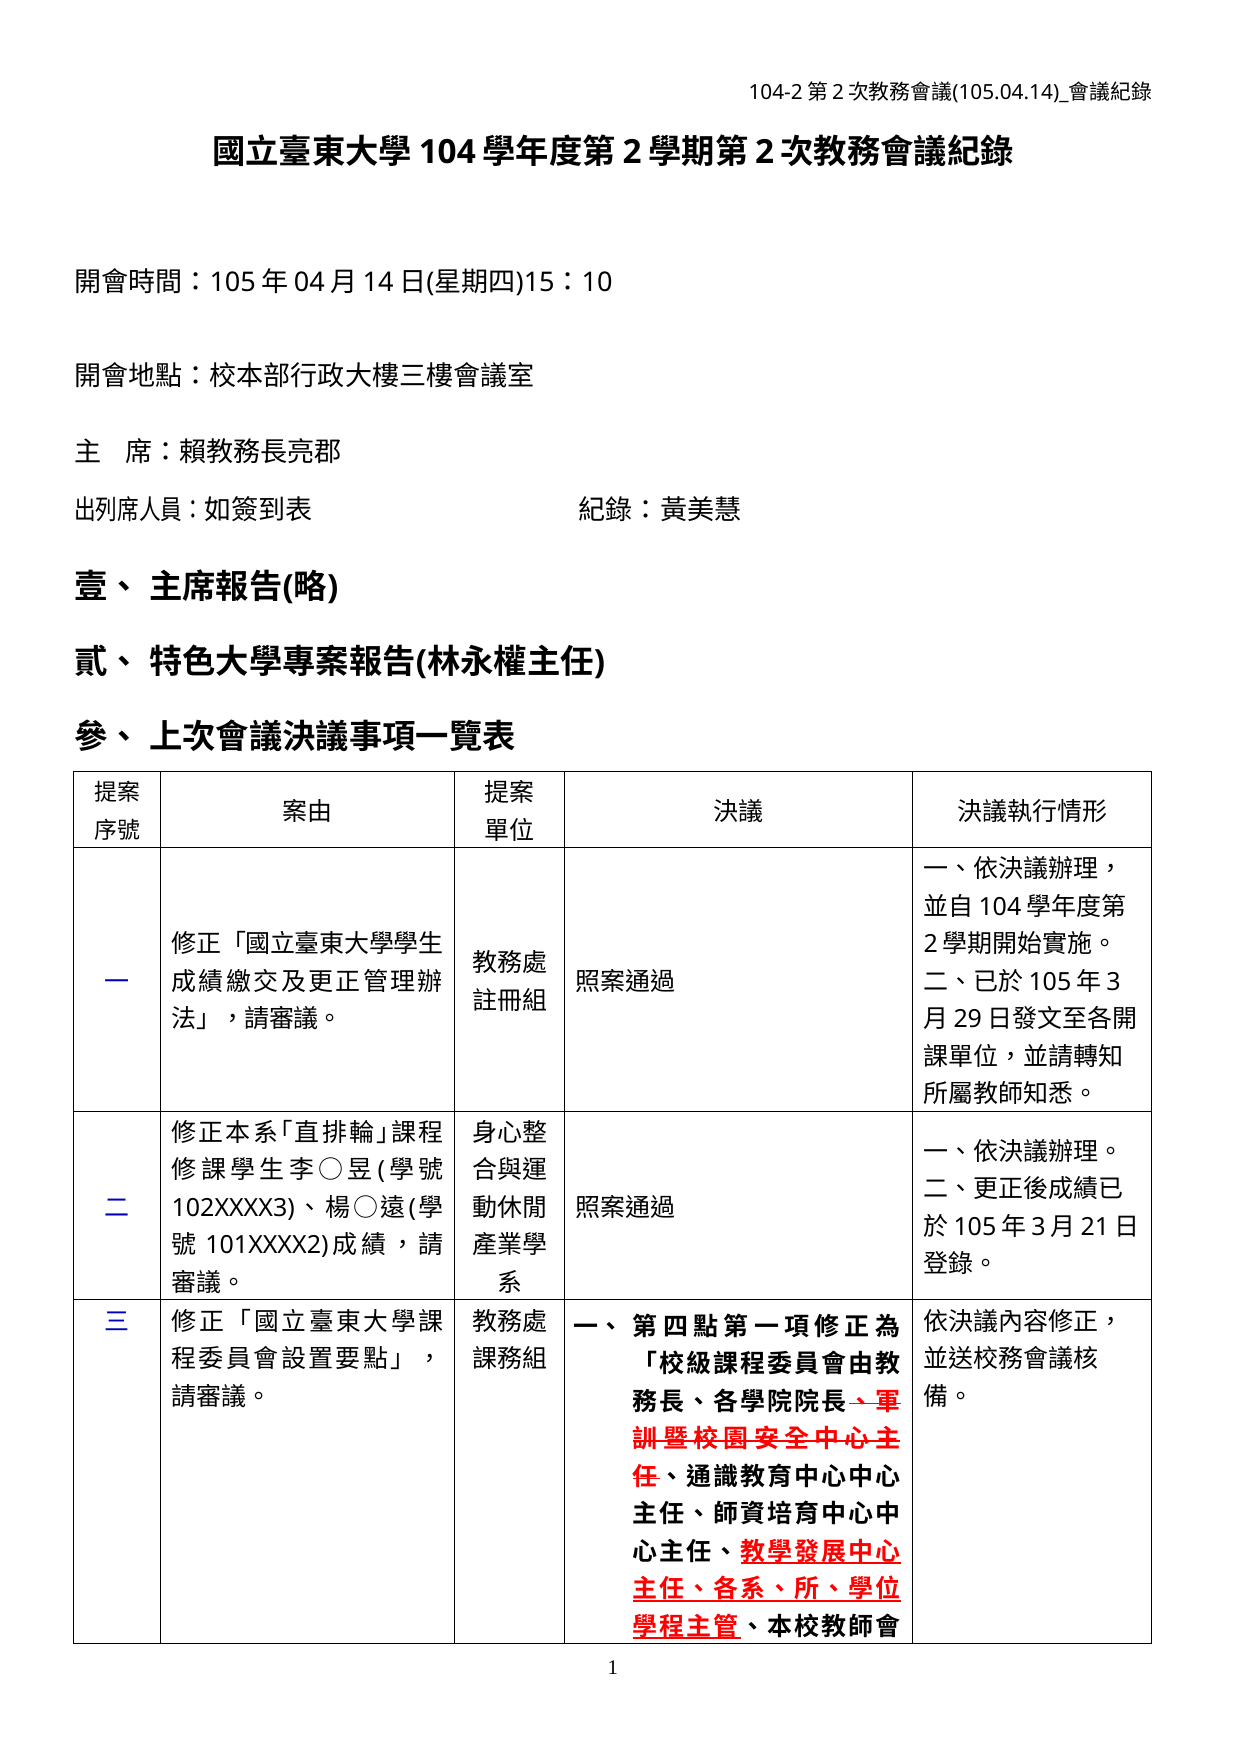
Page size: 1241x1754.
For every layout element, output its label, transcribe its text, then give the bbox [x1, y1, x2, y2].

table_cell 修正本系｢直排輪｣課程修課學生李○昱(學號102XXXX3)、楊○遠(學號101XXXX2)成績，請審議。 [161, 1112, 454, 1299]
text 開會地點：校本部行政大樓三樓會議室 [74, 336, 1152, 411]
table_cell 教務處課務組 [455, 1300, 564, 1643]
list 主席報告(略) [74, 546, 1152, 621]
table_cell 二 [74, 1112, 160, 1299]
table_cell 身心整合與運動休閒產業學系 [455, 1112, 564, 1299]
list 上次會議決議事項一覽表 [74, 696, 1152, 771]
text 開會時間：105年04月14日(星期四)15：10 [74, 243, 1152, 318]
table_header 提案 序號 [74, 772, 160, 847]
list 特色大學專案報告(林永權主任) [74, 621, 1152, 696]
table_cell 依決議內容修正，並送校務會議核備。 [913, 1300, 1151, 1643]
text 國立臺東大學104學年度第2學期第2次教務會議紀錄 [55, 111, 1152, 186]
table_cell 教務處註冊組 [455, 848, 564, 1111]
table_header 決議執行情形 [913, 772, 1151, 847]
table_header 案由 [161, 772, 454, 847]
table_cell 照案通過 [565, 848, 912, 1111]
text 主 席：賴教務長亮郡 [74, 430, 1152, 469]
table_cell 一 [74, 848, 160, 1111]
table_header 決議 [565, 772, 912, 847]
text 出列席人員：如簽到表 紀錄：黃美慧 [74, 488, 1152, 527]
table_cell 修正「國立臺東大學課程委員會設置要點」，請審議。 [161, 1300, 454, 1643]
table_header 提案 單位 [455, 772, 564, 847]
table_cell 照案通過 [565, 1112, 912, 1299]
table_cell 一、依決議辦理。 二、更正後成績已於105年3月21日登錄。 [913, 1112, 1151, 1299]
table_cell 第四點第一項修正為「校級課程委員會由教務長、各學院院長、軍訓暨校園安全中心主任、通識教育中心中心主任、師資培育中心中心主任、教學發展中心主任、各系、所、學位學程主管、本校教師會 [565, 1300, 912, 1643]
table_cell 三 [74, 1300, 160, 1643]
table_cell 一、依決議辦理，並自104學年度第2學期開始實施。 二、已於105年3月29日發文至各開課單位，並請轉知所屬教師知悉。 [913, 848, 1151, 1111]
table_cell 修正「國立臺東大學學生成績繳交及更正管理辦法」，請審議。 [161, 848, 454, 1111]
